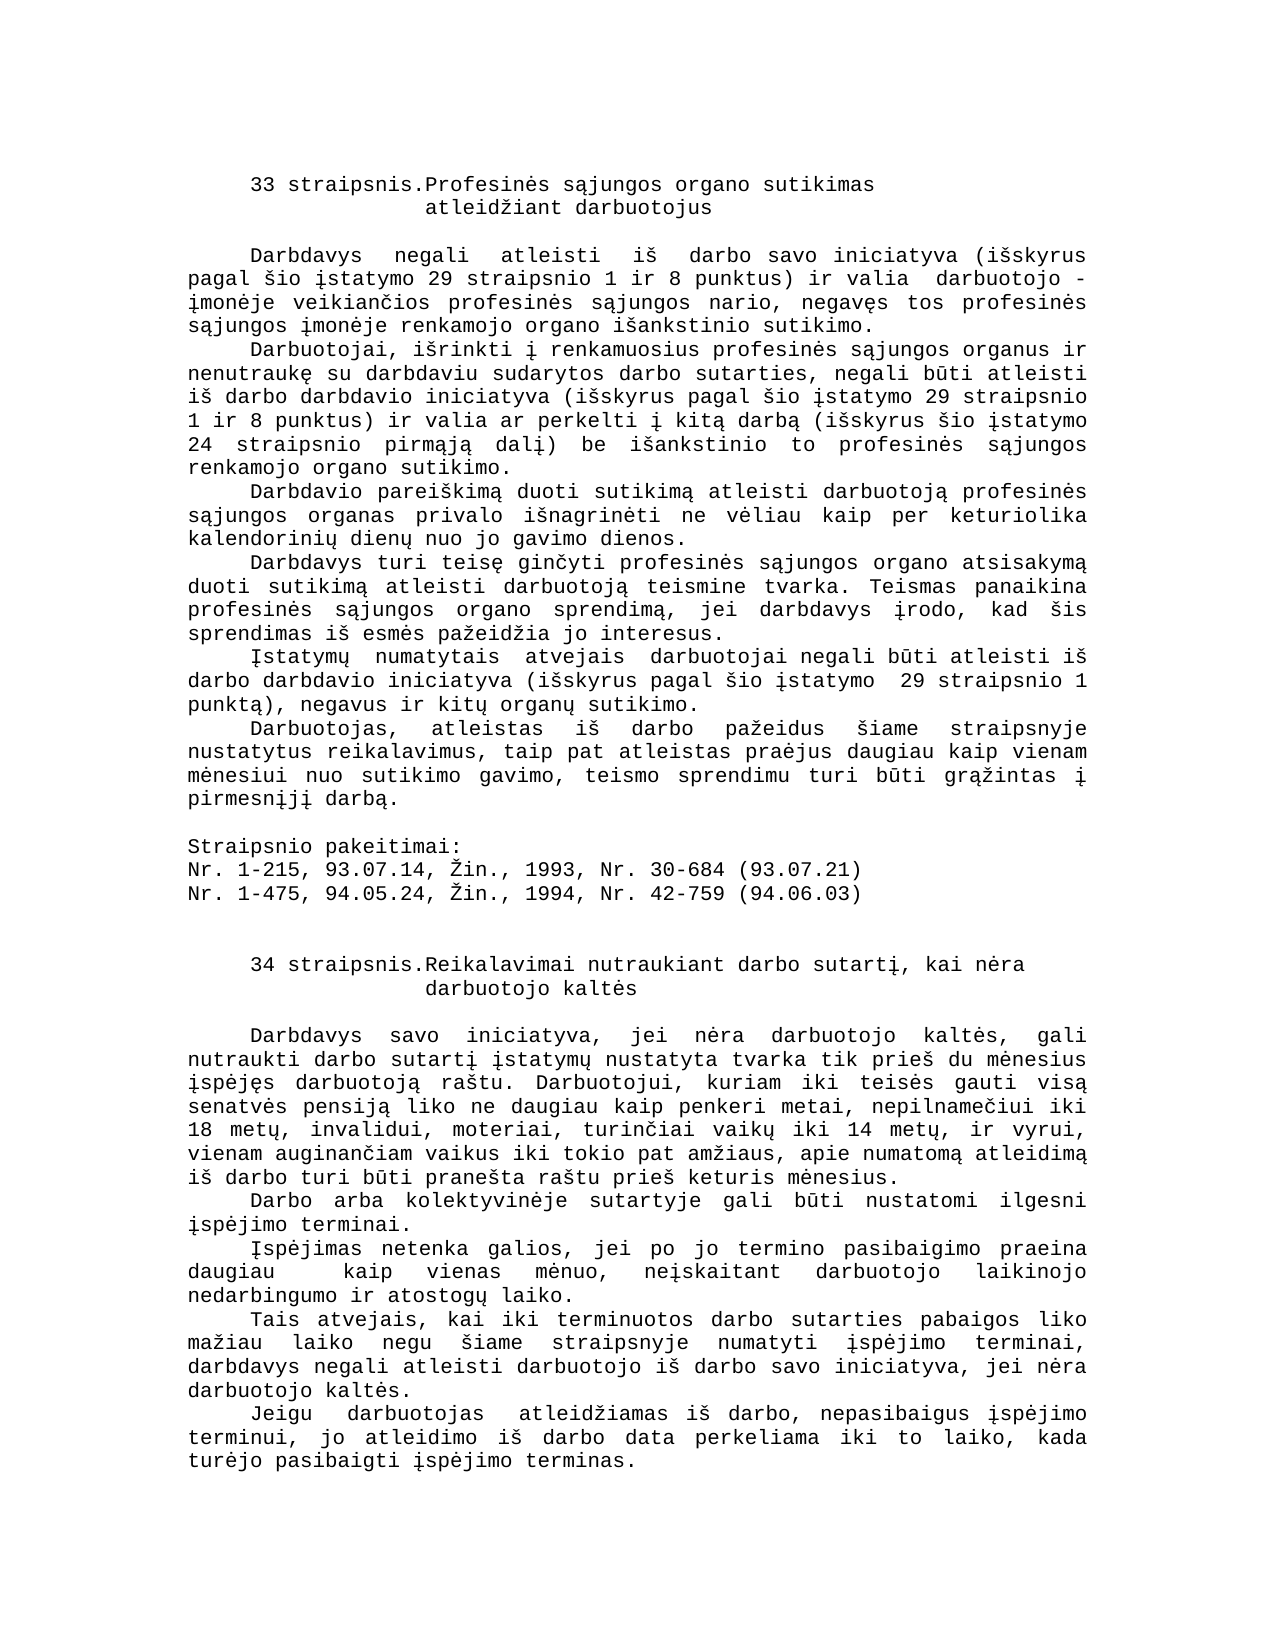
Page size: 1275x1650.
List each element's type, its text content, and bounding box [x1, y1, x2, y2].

text Darbuotojai, išrinkti į renkamuosius profesinės sąjungos organus ir nenutraukę su darbdaviu sudarytos darbo sutarties, negali būti atleisti iš darbo darbdavio iniciatyva (išskyrus pagal šio įstatymo 29 straipsnio 1 ir 8 punktus) ir valia ar perkelti į kitą darbą (išskyrus šio įstatymo 24 straipsnio pirmąją dalį) be išankstinio to profesinės sąjungos renkamojo organo sutikimo. [187, 339, 1087, 481]
text Nr. 1-475, 94.05.24, Žin., 1994, Nr. 42-759 (94.06.03) [187, 883, 1087, 907]
text Darbdavys savo iniciatyva, jei nėra darbuotojo kaltės, gali nutraukti darbo sutartį įstatymų nustatyta tvarka tik prieš du mėnesius įspėjęs darbuotoją raštu. Darbuotojui, kuriam iki teisės gauti visą senatvės pensiją liko ne daugiau kaip penkeri metai, nepilnamečiui iki 18 metų, invalidui, moteriai, turinčiai vaikų iki 14 metų, ir vyrui, vienam auginančiam vaikus iki tokio pat amžiaus, apie numatomą atleidimą iš darbo turi būti pranešta raštu prieš keturis mėnesius. [187, 1025, 1087, 1190]
text Darbdavys turi teisę ginčyti profesinės sąjungos organo atsisakymą duoti sutikimą atleisti darbuotoją teismine tvarka. Teismas panaikina profesinės sąjungos organo sprendimą, jei darbdavys įrodo, kad šis sprendimas iš esmės pažeidžia jo interesus. [187, 552, 1087, 647]
text darbuotojo kaltės [187, 978, 1087, 1001]
text 33 straipsnis.Profesinės sąjungos organo sutikimas [187, 174, 1087, 197]
text Tais atvejais, kai iki terminuotos darbo sutarties pabaigos liko mažiau laiko negu šiame straipsnyje numatyti įspėjimo terminai, darbdavys negali atleisti darbuotojo iš darbo savo iniciatyva, jei nėra darbuotojo kaltės. [187, 1309, 1087, 1403]
text Darbuotojas, atleistas iš darbo pažeidus šiame straipsnyje nustatytus reikalavimus, taip pat atleistas praėjus daugiau kaip vienam mėnesiui nuo sutikimo gavimo, teismo sprendimu turi būti grąžintas į pirmesnįjį darbą. [187, 717, 1087, 812]
text Jeigu darbuotojas atleidžiamas iš darbo, nepasibaigus įspėjimo terminui, jo atleidimo iš darbo data perkeliama iki to laiko, kada turėjo pasibaigti įspėjimo terminas. [187, 1403, 1087, 1474]
text Įspėjimas netenka galios, jei po jo termino pasibaigimo praeina daugiau kaip vienas mėnuo, neįskaitant darbuotojo laikinojo nedarbingumo ir atostogų laiko. [187, 1238, 1087, 1309]
text Straipsnio pakeitimai: [187, 836, 1087, 859]
text Įstatymų numatytais atvejais darbuotojai negali būti atleisti iš darbo darbdavio iniciatyva (išskyrus pagal šio įstatymo 29 straipsnio 1 punktą), negavus ir kitų organų sutikimo. [187, 647, 1087, 717]
text Darbdavys negali atleisti iš darbo savo iniciatyva (išskyrus pagal šio įstatymo 29 straipsnio 1 ir 8 punktus) ir valia darbuotojo - įmonėje veikiančios profesinės sąjungos nario, negavęs tos profesinės sąjungos įmonėje renkamojo organo išankstinio sutikimo. [187, 244, 1087, 339]
text Darbdavio pareiškimą duoti sutikimą atleisti darbuotoją profesinės sąjungos organas privalo išnagrinėti ne vėliau kaip per keturiolika kalendorinių dienų nuo jo gavimo dienos. [187, 481, 1087, 552]
text Nr. 1-215, 93.07.14, Žin., 1993, Nr. 30-684 (93.07.21) [187, 859, 1087, 883]
text Darbo arba kolektyvinėje sutartyje gali būti nustatomi ilgesni įspėjimo terminai. [187, 1190, 1087, 1238]
text 34 straipsnis.Reikalavimai nutraukiant darbo sutartį, kai nėra [187, 954, 1087, 978]
text atleidžiant darbuotojus [187, 197, 1087, 221]
